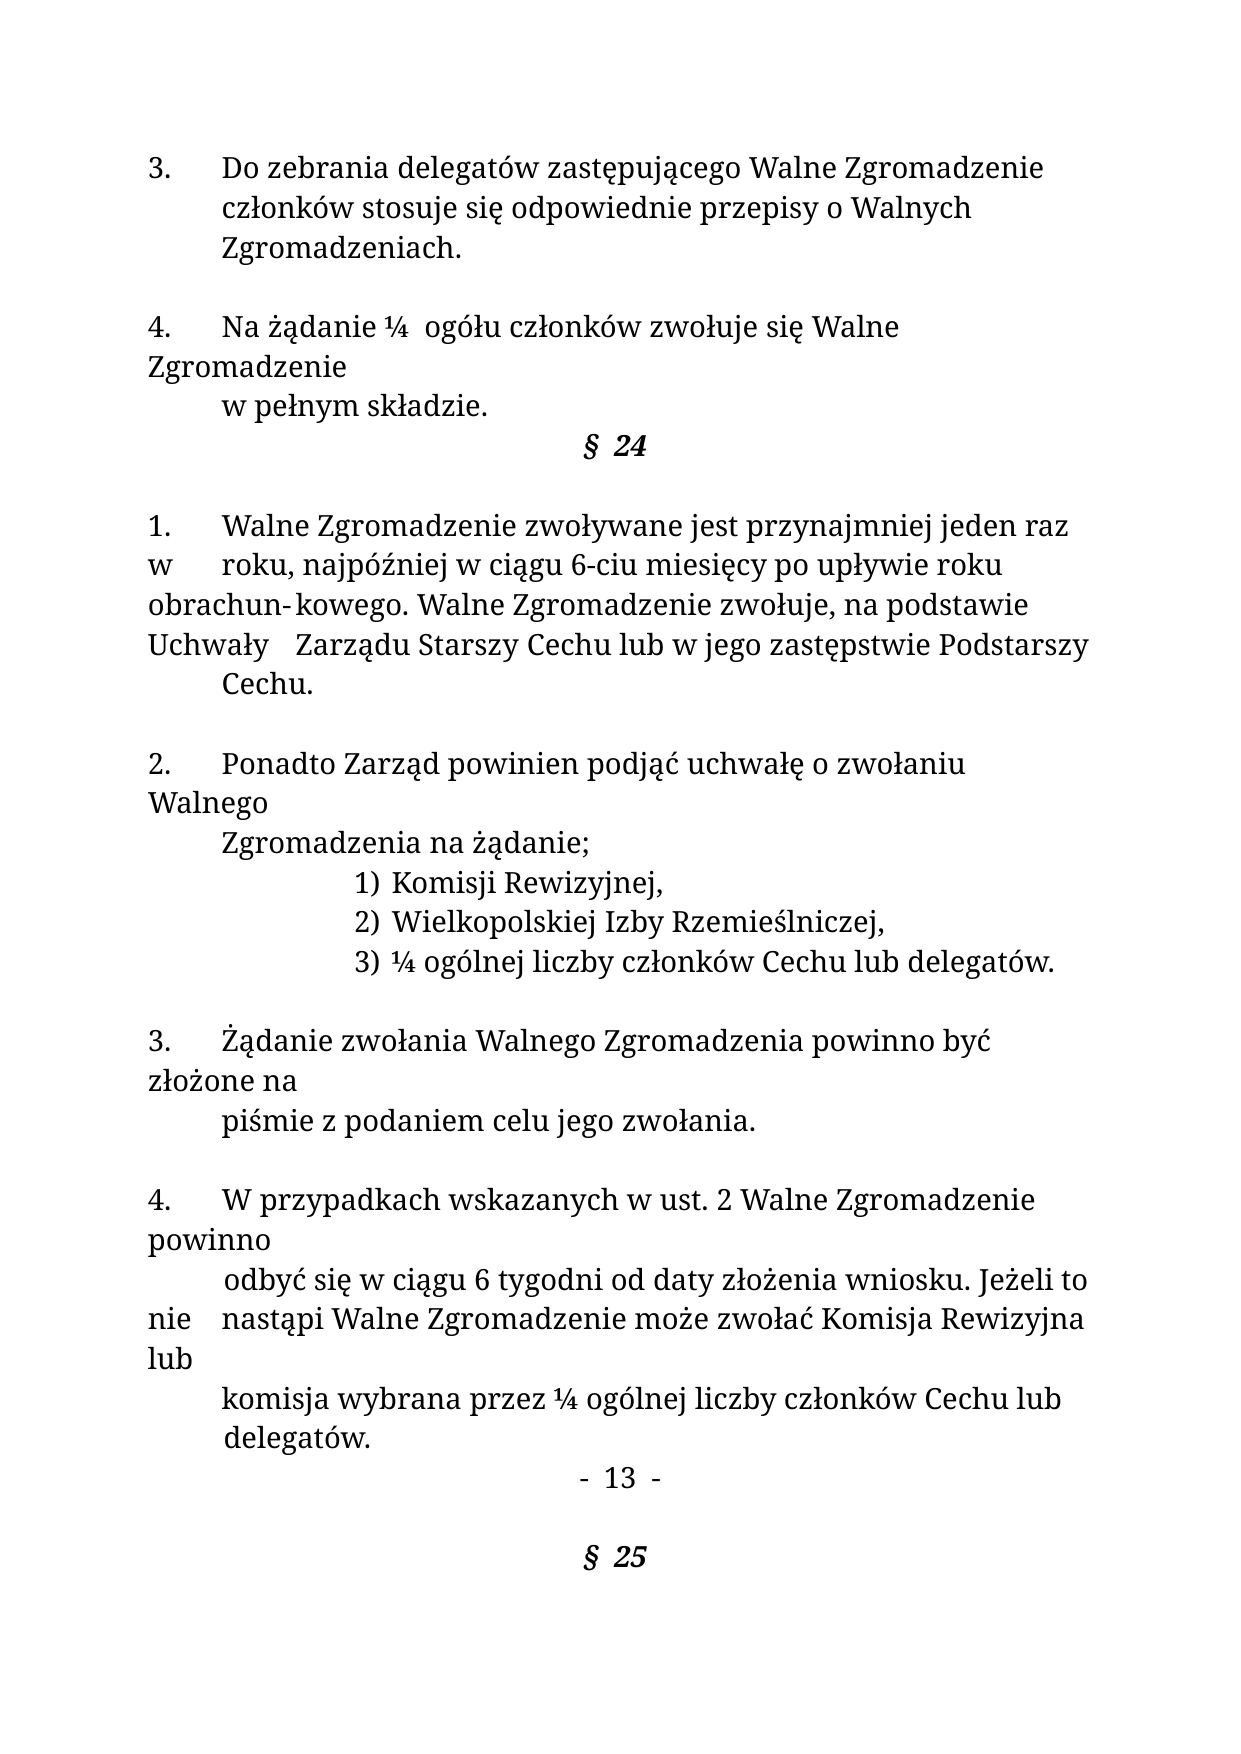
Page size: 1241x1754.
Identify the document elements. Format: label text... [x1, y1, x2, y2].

list ¼ ogólnej liczby członków Cechu lub delegatów. [354, 941, 1093, 981]
list Wielkopolskiej Izby Rzemieślniczej, [354, 902, 1093, 941]
text Zgromadzenia na żądanie; [148, 822, 1093, 862]
text 4. Na żądanie ¼ ogółu członków zwołuje się Walne Zgromadzenie [148, 306, 1093, 386]
text - 13 - [148, 1457, 1093, 1497]
text 4. W przypadkach wskazanych w ust. 2 Walne Zgromadzenie powinno [148, 1179, 1093, 1259]
text komisja wybrana przez ¼ ogólnej liczby członków Cechu lub [148, 1378, 1093, 1418]
text 3. Żądanie zwołania Walnego Zgromadzenia powinno być złożone na [148, 1021, 1093, 1100]
text 1. Walne Zgromadzenie zwoływane jest przynajmniej jeden raz w roku, najpóźniej w ciągu 6-ciu miesięcy po upływie roku obrachun- kowego. Walne Zgromadzenie zwołuje, na podstawie Uchwały Zarządu Starszy Cechu lub w jego zastępstwie Podstarszy Cechu. [148, 505, 1093, 703]
text piśmie z podaniem celu jego zwołania. [148, 1100, 1093, 1140]
text § 25 [148, 1537, 1093, 1576]
text w pełnym składzie. [148, 386, 1093, 425]
list Komisji Rewizyjnej, [354, 862, 1093, 902]
text 3. Do zebrania delegatów zastępującego Walne Zgromadzenie członków stosuje się odpowiednie przepisy o Walnych Zgromadzeniach. [148, 148, 1093, 267]
text delegatów. [148, 1418, 1093, 1457]
text odbyć się w ciągu 6 tygodni od daty złożenia wniosku. Jeżeli to nie nastąpi Walne Zgromadzenie może zwołać Komisja Rewizyjna lub [148, 1259, 1093, 1378]
text § 24 [148, 425, 1093, 465]
text 2. Ponadto Zarząd powinien podjąć uchwałę o zwołaniu Walnego [148, 743, 1093, 822]
